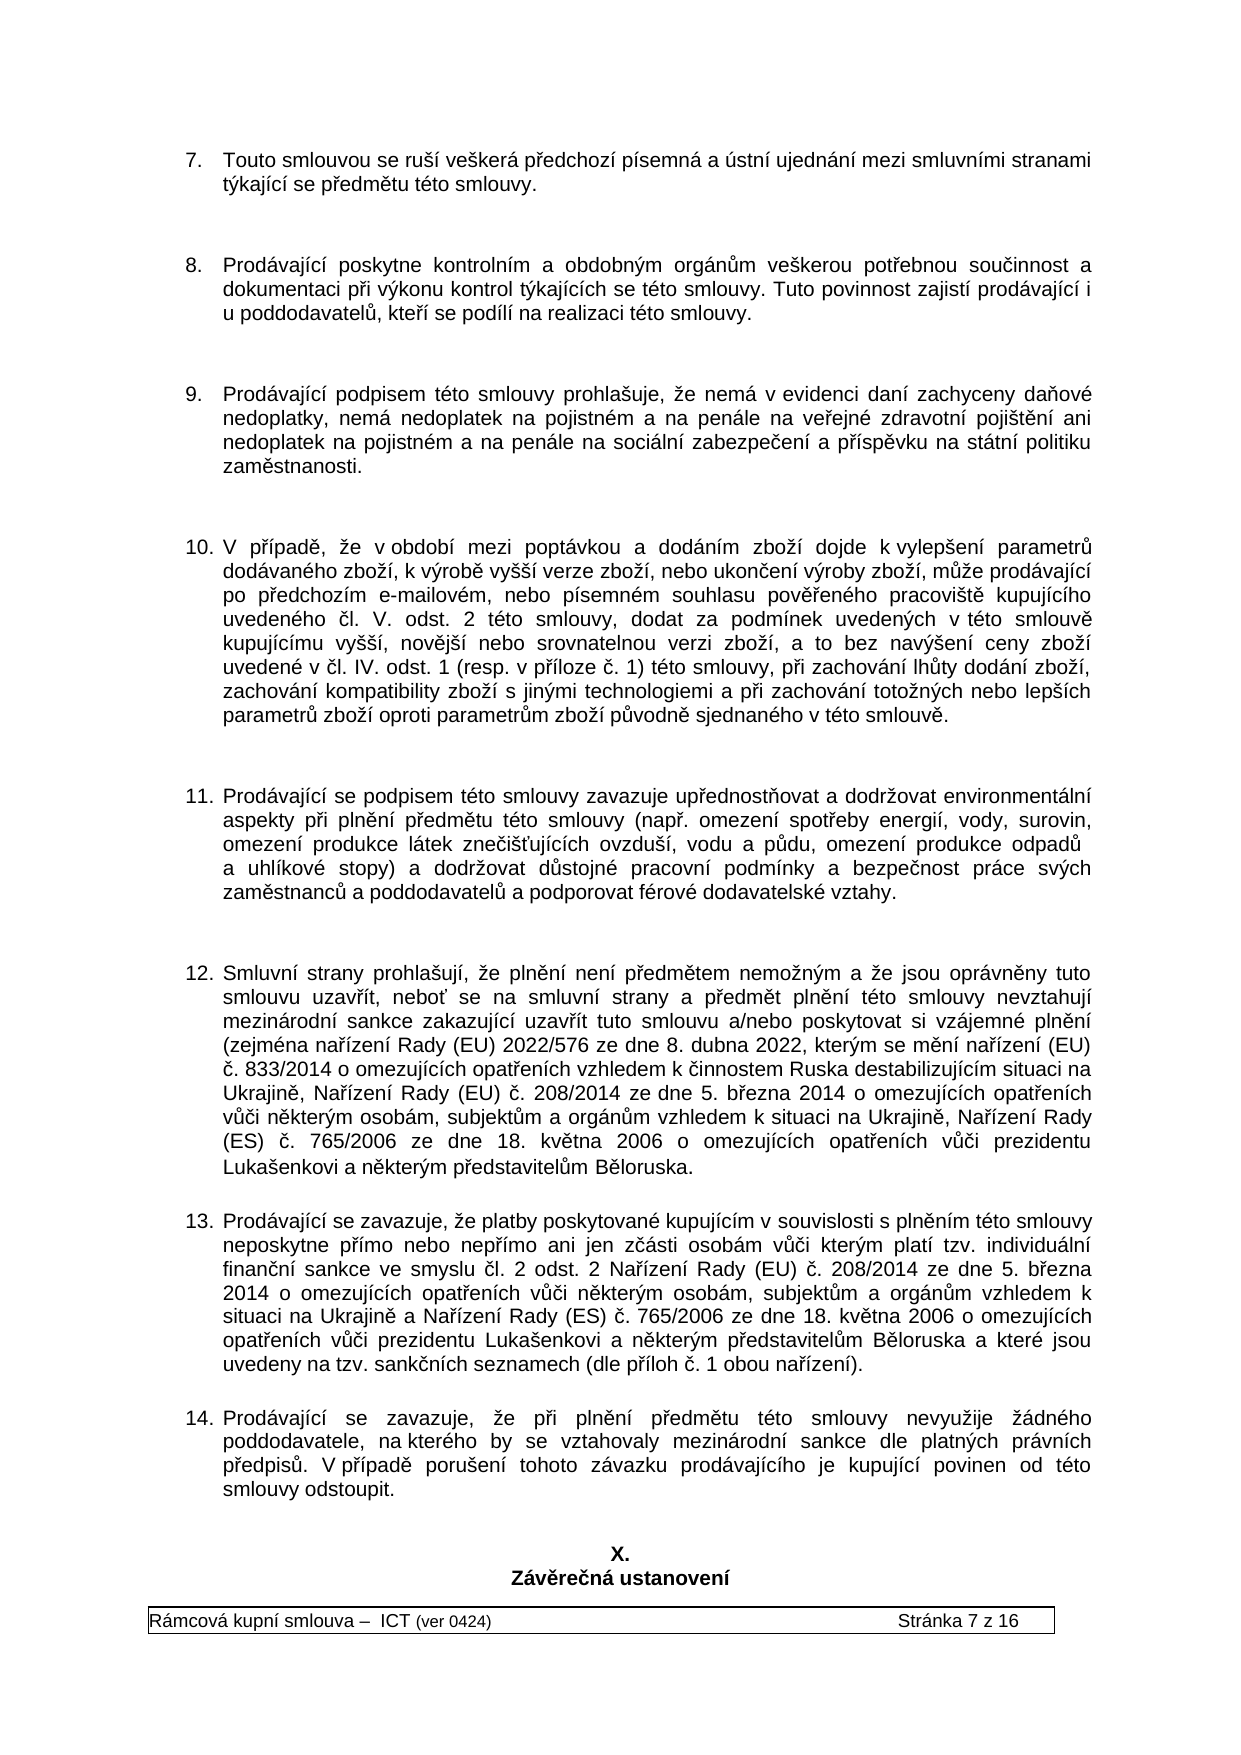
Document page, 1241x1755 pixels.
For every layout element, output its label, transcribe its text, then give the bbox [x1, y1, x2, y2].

list Prodávající poskytne kontrolním a obdobným orgánům veškerou potřebnou součinnost a dokumentaci při výkonu kontrol týkajících se této smlouvy. Tuto povinnost zajistí prodávající i u poddodavatelů, kteří se podílí na realizaci této smlouvy. [185, 253, 1093, 325]
text Závěrečná ustanovení [148, 1566, 1093, 1590]
list Prodávající se zavazuje, že při plnění předmětu této smlouvy nevyužije žádného poddodavatele, na kterého by se vztahovaly mezinárodní sankce dle platných právních předpisů. V případě porušení tohoto závazku prodávajícího je kupující povinen od této smlouvy odstoupit. [185, 1405, 1093, 1501]
list Touto smlouvou se ruší veškerá předchozí písemná a ústní ujednání mezi smluvními stranami týkající se předmětu této smlouvy. [185, 148, 1093, 196]
list Prodávající se podpisem této smlouvy zavazuje upřednostňovat a dodržovat environmentální aspekty při plnění předmětu této smlouvy (např. omezení spotřeby energií, vody, surovin, omezení produkce látek znečišťujících ovzduší, vodu a půdu, omezení produkce odpadů a uhlíkové stopy) a dodržovat důstojné pracovní podmínky a bezpečnost práce svých zaměstnanců a poddodavatelů a podporovat férové dodavatelské vztahy. [185, 784, 1093, 904]
list Prodávající podpisem této smlouvy prohlašuje, že nemá v evidenci daní zachyceny daňové nedoplatky, nemá nedoplatek na pojistném a na penále na veřejné zdravotní pojištění ani nedoplatek na pojistném a na penále na sociální zabezpečení a příspěvku na státní politiku zaměstnanosti. [185, 382, 1093, 478]
list Prodávající se zavazuje, že platby poskytované kupujícím v souvislosti s plněním této smlouvy neposkytne přímo nebo nepřímo ani jen zčásti osobám vůči kterým platí tzv. individuální finanční sankce ve smyslu čl. 2 odst. 2 Nařízení Rady (EU) č. 208/2014 ze dne 5. března 2014 o omezujících opatřeních vůči některým osobám, subjektům a orgánům vzhledem k situaci na Ukrajině a Nařízení Rady (ES) č. 765/2006 ze dne 18. května 2006 o omezujících opatřeních vůči prezidentu Lukašenkovi a některým představitelům Běloruska a které jsou uvedeny na tzv. sankčních seznamech (dle příloh č. 1 obou nařízení). [185, 1208, 1093, 1376]
list V případě, že v období mezi poptávkou a dodáním zboží dojde k vylepšení parametrů dodávaného zboží, k výrobě vyšší verze zboží, nebo ukončení výroby zboží, může prodávající po předchozím e-mailovém, nebo písemném souhlasu pověřeného pracoviště kupujícího uvedeného čl. V. odst. 2 této smlouvy, dodat za podmínek uvedených v této smlouvě kupujícímu vyšší, novější nebo srovnatelnou verzi zboží, a to bez navýšení ceny zboží uvedené v čl. IV. odst. 1 (resp. v příloze č. 1) této smlouvy, při zachování lhůty dodání zboží, zachování kompatibility zboží s jinými technologiemi a při zachování totožných nebo lepších parametrů zboží oproti parametrům zboží původně sjednaného v této smlouvě. [185, 535, 1093, 727]
text X. [148, 1542, 1093, 1566]
list Smluvní strany prohlašují, že plnění není předmětem nemožným a že jsou oprávněny tuto smlouvu uzavřít, neboť se na smluvní strany a předmět plnění této smlouvy nevztahují mezinárodní sankce zakazující uzavřít tuto smlouvu a/nebo poskytovat si vzájemné plnění (zejména nařízení Rady (EU) 2022/576 ze dne 8. dubna 2022, kterým se mění nařízení (EU) č. 833/2014 o omezujících opatřeních vzhledem k činnostem Ruska destabilizujícím situaci na Ukrajině, Nařízení Rady (EU) č. 208/2014 ze dne 5. března 2014 o omezujících opatřeních vůči některým osobám, subjektům a orgánům vzhledem k situaci na Ukrajině, Nařízení Rady (ES) č. 765/2006 ze dne 18. května 2006 o omezujících opatřeních vůči prezidentu Lukašenkovi a některým představitelům Běloruska. [185, 961, 1093, 1179]
